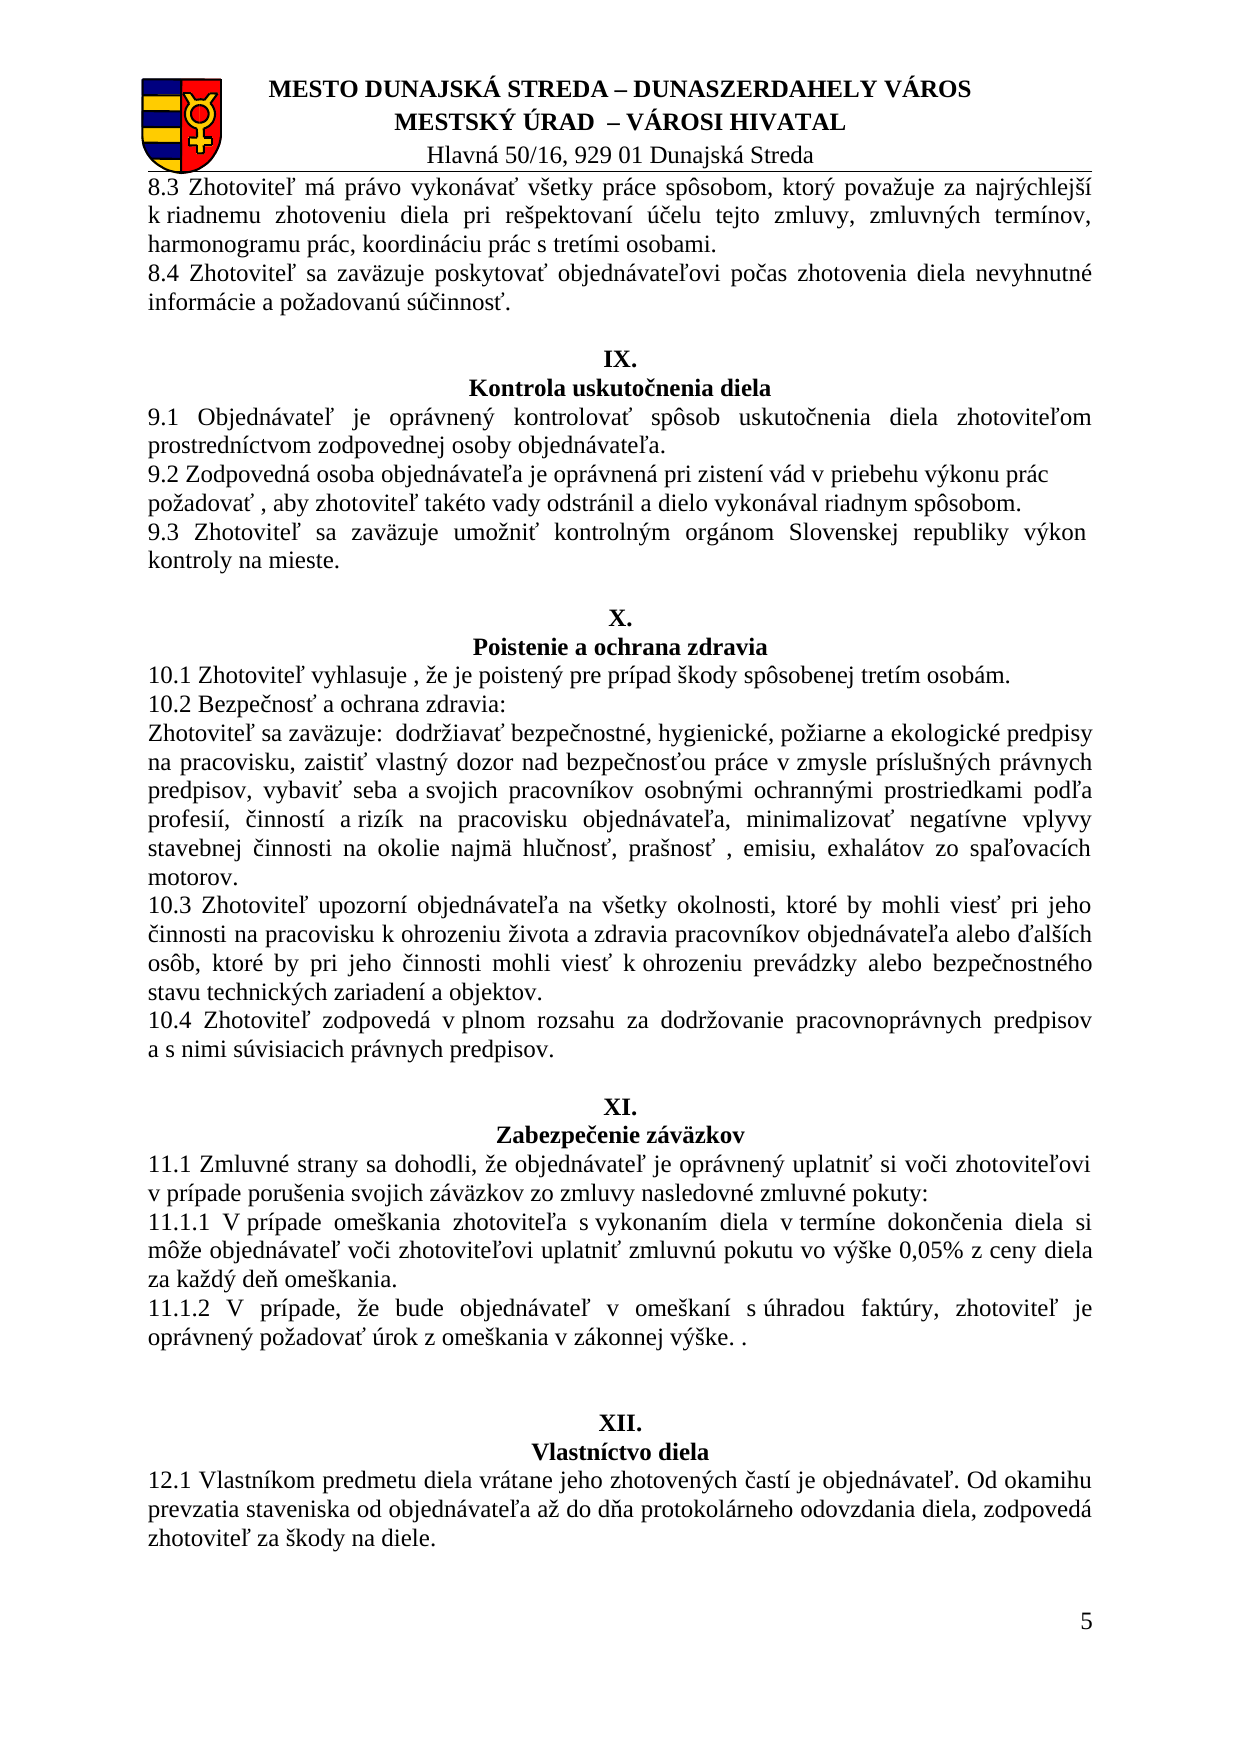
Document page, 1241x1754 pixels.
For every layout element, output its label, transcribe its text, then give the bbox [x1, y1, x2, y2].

text 11.1.2 V prípade, že bude objednávateľ v omeškaní s úhradou faktúry, zhotoviteľ je oprávnený požadovať úrok z omeškania v zákonnej výške. . [148, 1293, 1092, 1351]
text 10.1 Zhotoviteľ vyhlasuje , že je poistený pre prípad škody spôsobenej tretím osobám. [148, 661, 1092, 689]
text Zhotoviteľ sa zaväzuje: dodržiavať bezpečnostné, hygienické, požiarne a ekologické predpisy na pracovisku, zaistiť vlastný dozor nad bezpečnosťou práce v zmysle príslušných právnych predpisov, vybaviť seba a svojich pracovníkov osobnými ochrannými prostriedkami podľa profesií, činností a rizík na pracovisku objednávateľa, minimalizovať negatívne vplyvy stavebnej činnosti na okolie najmä hlučnosť, prašnosť , emisiu, exhalátov zo spaľovacích motorov. [148, 718, 1092, 891]
text požadovať , aby zhotoviteľ takéto vady odstránil a dielo vykonával riadnym spôsobom. [148, 488, 1092, 517]
text 11.1 Zmluvné strany sa dohodli, že objednávateľ je oprávnený uplatniť si voči zhotoviteľovi v prípade porušenia svojich záväzkov zo zmluvy nasledovné zmluvné pokuty: [148, 1149, 1092, 1207]
text XII. Vlastníctvo diela [148, 1408, 1092, 1466]
text 8.4 Zhotoviteľ sa zaväzuje poskytovať objednávateľovi počas zhotovenia diela nevyhnutné informácie a požadovanú súčinnosť. [148, 258, 1092, 316]
text 10.3 Zhotoviteľ upozorní objednávateľa na všetky okolnosti, ktoré by mohli viesť pri jeho činnosti na pracovisku k ohrozeniu života a zdravia pracovníkov objednávateľa alebo ďalších osôb, ktoré by pri jeho činnosti mohli viesť k ohrozeniu prevádzky alebo bezpečnostného stavu technických zariadení a objektov. [148, 891, 1092, 1006]
text 9.1 Objednávateľ je oprávnený kontrolovať spôsob uskutočnenia diela zhotoviteľom prostredníctvom zodpovednej osoby objednávateľa. [148, 402, 1092, 459]
text IX. Kontrola uskutočnenia diela [148, 344, 1092, 402]
text 9.3 Zhotoviteľ sa zaväzuje umožniť kontrolným orgánom Slovenskej republiky výkon kontroly na mieste. [148, 517, 1087, 574]
text 11.1.1 V prípade omeškania zhotoviteľa s vykonaním diela v termíne dokončenia diela si môže objednávateľ voči zhotoviteľovi uplatniť zmluvnú pokutu vo výške 0,05% z ceny diela za každý deň omeškania. [148, 1207, 1092, 1293]
text 10.4 Zhotoviteľ zodpovedá v plnom rozsahu za dodržovanie pracovnoprávnych predpisov a s nimi súvisiacich právnych predpisov. [148, 1006, 1092, 1063]
text X. Poistenie a ochrana zdravia [148, 603, 1092, 661]
text 8.3 Zhotoviteľ má právo vykonávať všetky práce spôsobom, ktorý považuje za najrýchlejší k riadnemu zhotoveniu diela pri rešpektovaní účelu tejto zmluvy, zmluvných termínov, harmonogramu prác, koordináciu prác s tretími osobami. [148, 172, 1092, 258]
text XI. Zabezpečenie záväzkov [148, 1092, 1092, 1149]
text 9.2 Zodpovedná osoba objednávateľa je oprávnená pri zistení vád v priebehu výkonu prác [148, 459, 1092, 488]
text 12.1 Vlastníkom predmetu diela vrátane jeho zhotovených častí je objednávateľ. Od okamihu prevzatia staveniska od objednávateľa až do dňa protokolárneho odovzdania diela, zodpovedá zhotoviteľ za škody na diele. [148, 1466, 1092, 1552]
text 10.2 Bezpečnosť a ochrana zdravia: [148, 689, 1092, 718]
